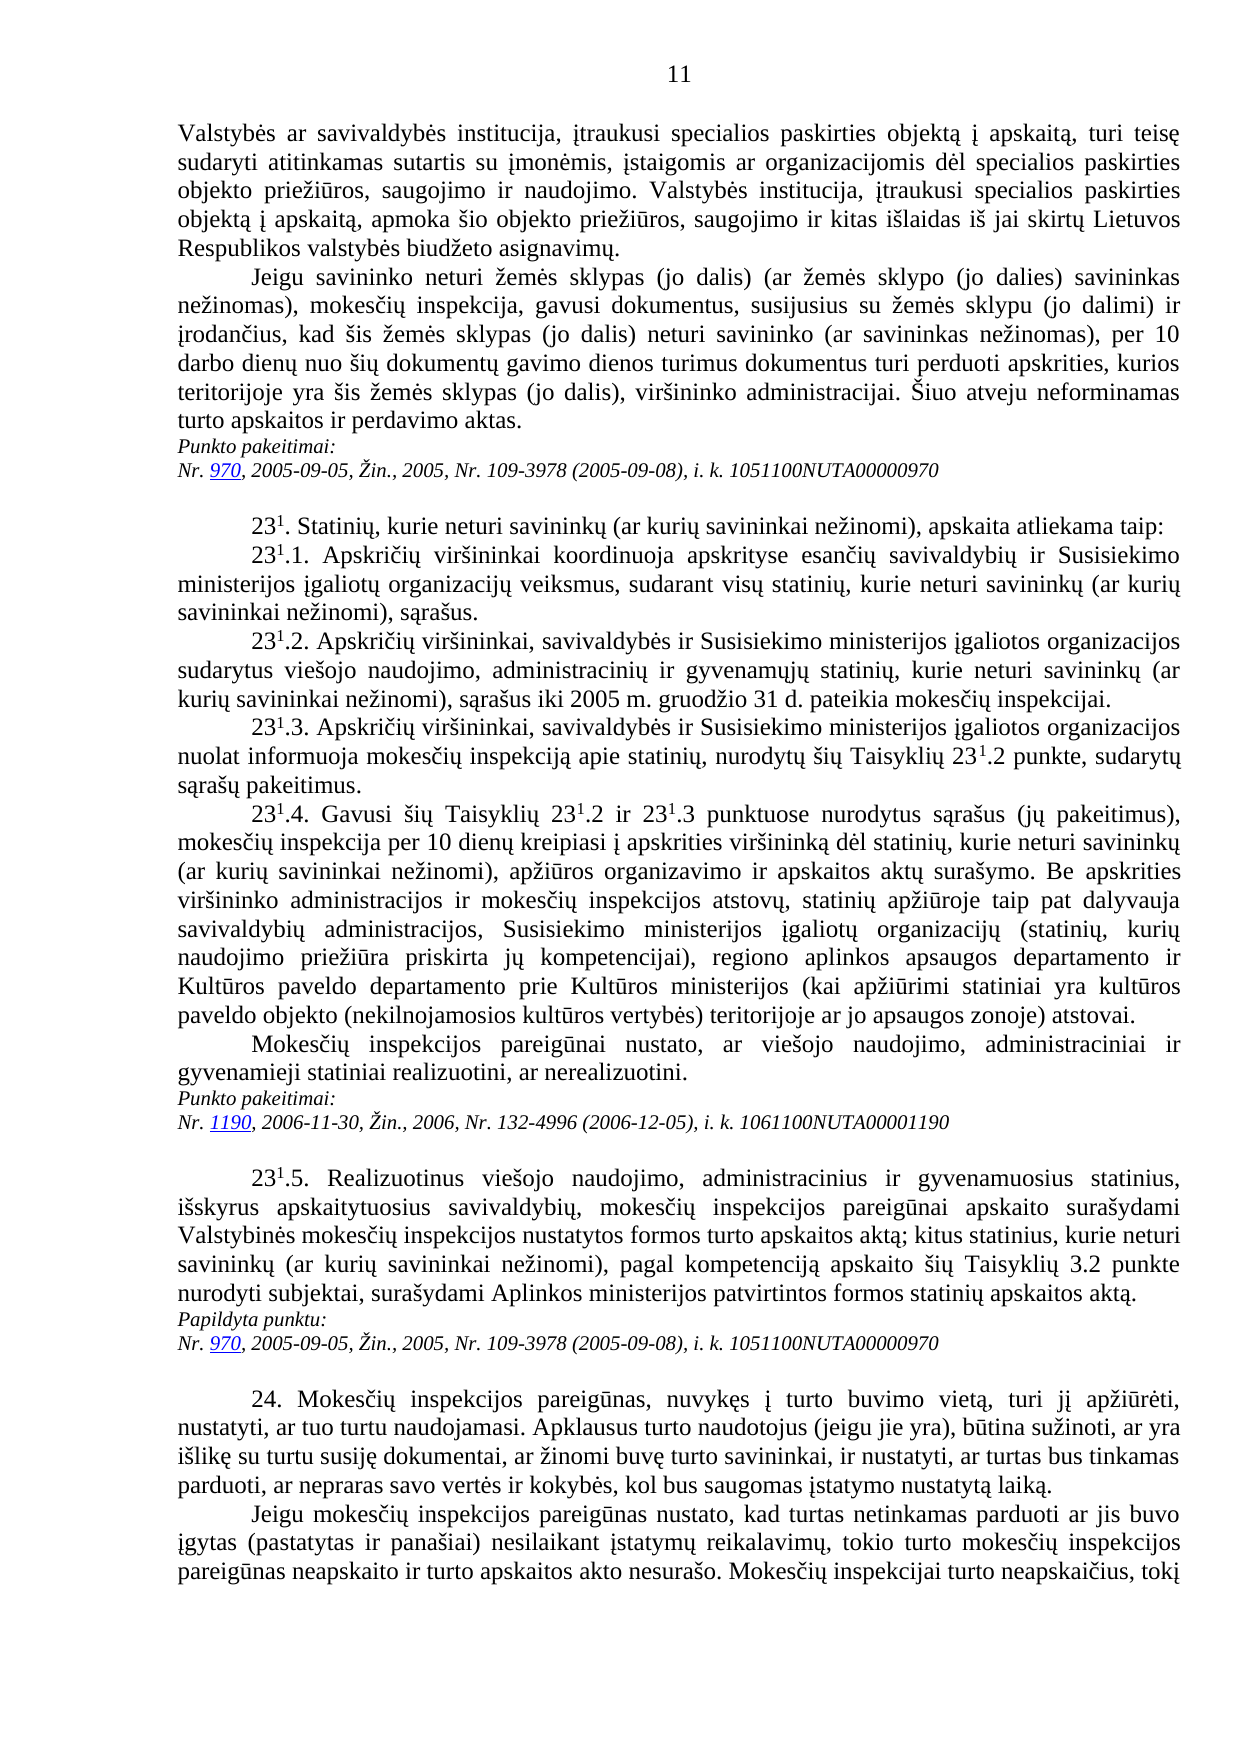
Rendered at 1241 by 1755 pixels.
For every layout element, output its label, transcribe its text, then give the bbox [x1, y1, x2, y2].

text 231.4. Gavusi šių Taisyklių 231.2 ir 231.3 punktuose nurodytus sąrašus (jų pakeitimus), mokesčių inspekcija per 10 dienų kreipiasi į apskrities viršininką dėl statinių, kurie neturi savininkų (ar kurių savininkai nežinomi), apžiūros organizavimo ir apskaitos aktų surašymo. Be apskrities viršininko administracijos ir mokesčių inspekcijos atstovų, statinių apžiūroje taip pat dalyvauja savivaldybių administracijos, Susisiekimo ministerijos įgaliotų organizacijų (statinių, kurių naudojimo priežiūra priskirta jų kompetencijai), regiono aplinkos apsaugos departamento ir Kultūros paveldo departamento prie Kultūros ministerijos (kai apžiūrimi statiniai yra kultūros paveldo objekto (nekilnojamosios kultūros vertybės) teritorijoje ar jo apsaugos zonoje) atstovai. [177, 799, 1181, 1029]
text 231.1. Apskričių viršininkai koordinuoja apskrityse esančių savivaldybių ir Susisiekimo ministerijos įgaliotų organizacijų veiksmus, sudarant visų statinių, kurie neturi savininkų (ar kurių savininkai nežinomi), sąrašus. [177, 540, 1181, 626]
text 24. Mokesčių inspekcijos pareigūnas, nuvykęs į turto buvimo vietą, turi jį apžiūrėti, nustatyti, ar tuo turtu naudojamasi. Apklausus turto naudotojus (jeigu jie yra), būtina sužinoti, ar yra išlikę su turtu susiję dokumentai, ar žinomi buvę turto savininkai, ir nustatyti, ar turtas bus tinkamas parduoti, ar nepraras savo vertės ir kokybės, kol bus saugomas įstatymo nustatytą laiką. [177, 1384, 1181, 1499]
text Jeigu savininko neturi žemės sklypas (jo dalis) (ar žemės sklypo (jo dalies) savininkas nežinomas), mokesčių inspekcija, gavusi dokumentus, susijusius su žemės sklypu (jo dalimi) ir įrodančius, kad šis žemės sklypas (jo dalis) neturi savininko (ar savininkas nežinomas), per 10 darbo dienų nuo šių dokumentų gavimo dienos turimus dokumentus turi perduoti apskrities, kurios teritorijoje yra šis žemės sklypas (jo dalis), viršininko administracijai. Šiuo atveju neforminamas turto apskaitos ir perdavimo aktas. [177, 262, 1181, 434]
text Jeigu mokesčių inspekcijos pareigūnas nustato, kad turtas netinkamas parduoti ar jis buvo įgytas (pastatytas ir panašiai) nesilaikant įstatymų reikalavimų, tokio turto mokesčių inspekcijos pareigūnas neapskaito ir turto apskaitos akto nesurašo. Mokesčių inspekcijai turto neapskaičius, tokį [177, 1499, 1181, 1585]
text 231.3. Apskričių viršininkai, savivaldybės ir Susisiekimo ministerijos įgaliotos organizacijos nuolat informuoja mokesčių inspekciją apie statinių, nurodytų šių Taisyklių 231.2 punkte, sudarytų sąrašų pakeitimus. [177, 712, 1181, 799]
text 231. Statinių, kurie neturi savininkų (ar kurių savininkai nežinomi), apskaita atliekama taip: [177, 511, 1181, 540]
text Nr. 1190, 2006-11-30, Žin., 2006, Nr. 132-4996 (2006-12-05), i. k. 1061100NUTA00001190 [177, 1110, 1181, 1134]
text Papildyta punktu: [177, 1307, 1181, 1331]
text Valstybės ar savivaldybės institucija, įtraukusi specialios paskirties objektą į apskaitą, turi teisę sudaryti atitinkamas sutartis su įmonėmis, įstaigomis ar organizacijomis dėl specialios paskirties objekto priežiūros, saugojimo ir naudojimo. Valstybės institucija, įtraukusi specialios paskirties objektą į apskaitą, apmoka šio objekto priežiūros, saugojimo ir kitas išlaidas iš jai skirtų Lietuvos Respublikos valstybės biudžeto asignavimų. [177, 118, 1181, 262]
text 231.2. Apskričių viršininkai, savivaldybės ir Susisiekimo ministerijos įgaliotos organizacijos sudarytus viešojo naudojimo, administracinių ir gyvenamųjų statinių, kurie neturi savininkų (ar kurių savininkai nežinomi), sąrašus iki 2005 m. gruodžio 31 d. pateikia mokesčių inspekcijai. [177, 626, 1181, 712]
text Mokesčių inspekcijos pareigūnai nustato, ar viešojo naudojimo, administraciniai ir gyvenamieji statiniai realizuotini, ar nerealizuotini. [177, 1029, 1181, 1086]
text Nr. 970, 2005-09-05, Žin., 2005, Nr. 109-3978 (2005-09-08), i. k. 1051100NUTA00000970 [177, 1331, 1181, 1355]
text 231.5. Realizuotinus viešojo naudojimo, administracinius ir gyvenamuosius statinius, išskyrus apskaitytuosius savivaldybių, mokesčių inspekcijos pareigūnai apskaito surašydami Valstybinės mokesčių inspekcijos nustatytos formos turto apskaitos aktą; kitus statinius, kurie neturi savininkų (ar kurių savininkai nežinomi), pagal kompetenciją apskaito šių Taisyklių 3.2 punkte nurodyti subjektai, surašydami Aplinkos ministerijos patvirtintos formos statinių apskaitos aktą. [177, 1163, 1181, 1307]
text Nr. 970, 2005-09-05, Žin., 2005, Nr. 109-3978 (2005-09-08), i. k. 1051100NUTA00000970 [177, 458, 1181, 482]
text Punkto pakeitimai: [177, 434, 1181, 458]
text Punkto pakeitimai: [177, 1086, 1181, 1110]
